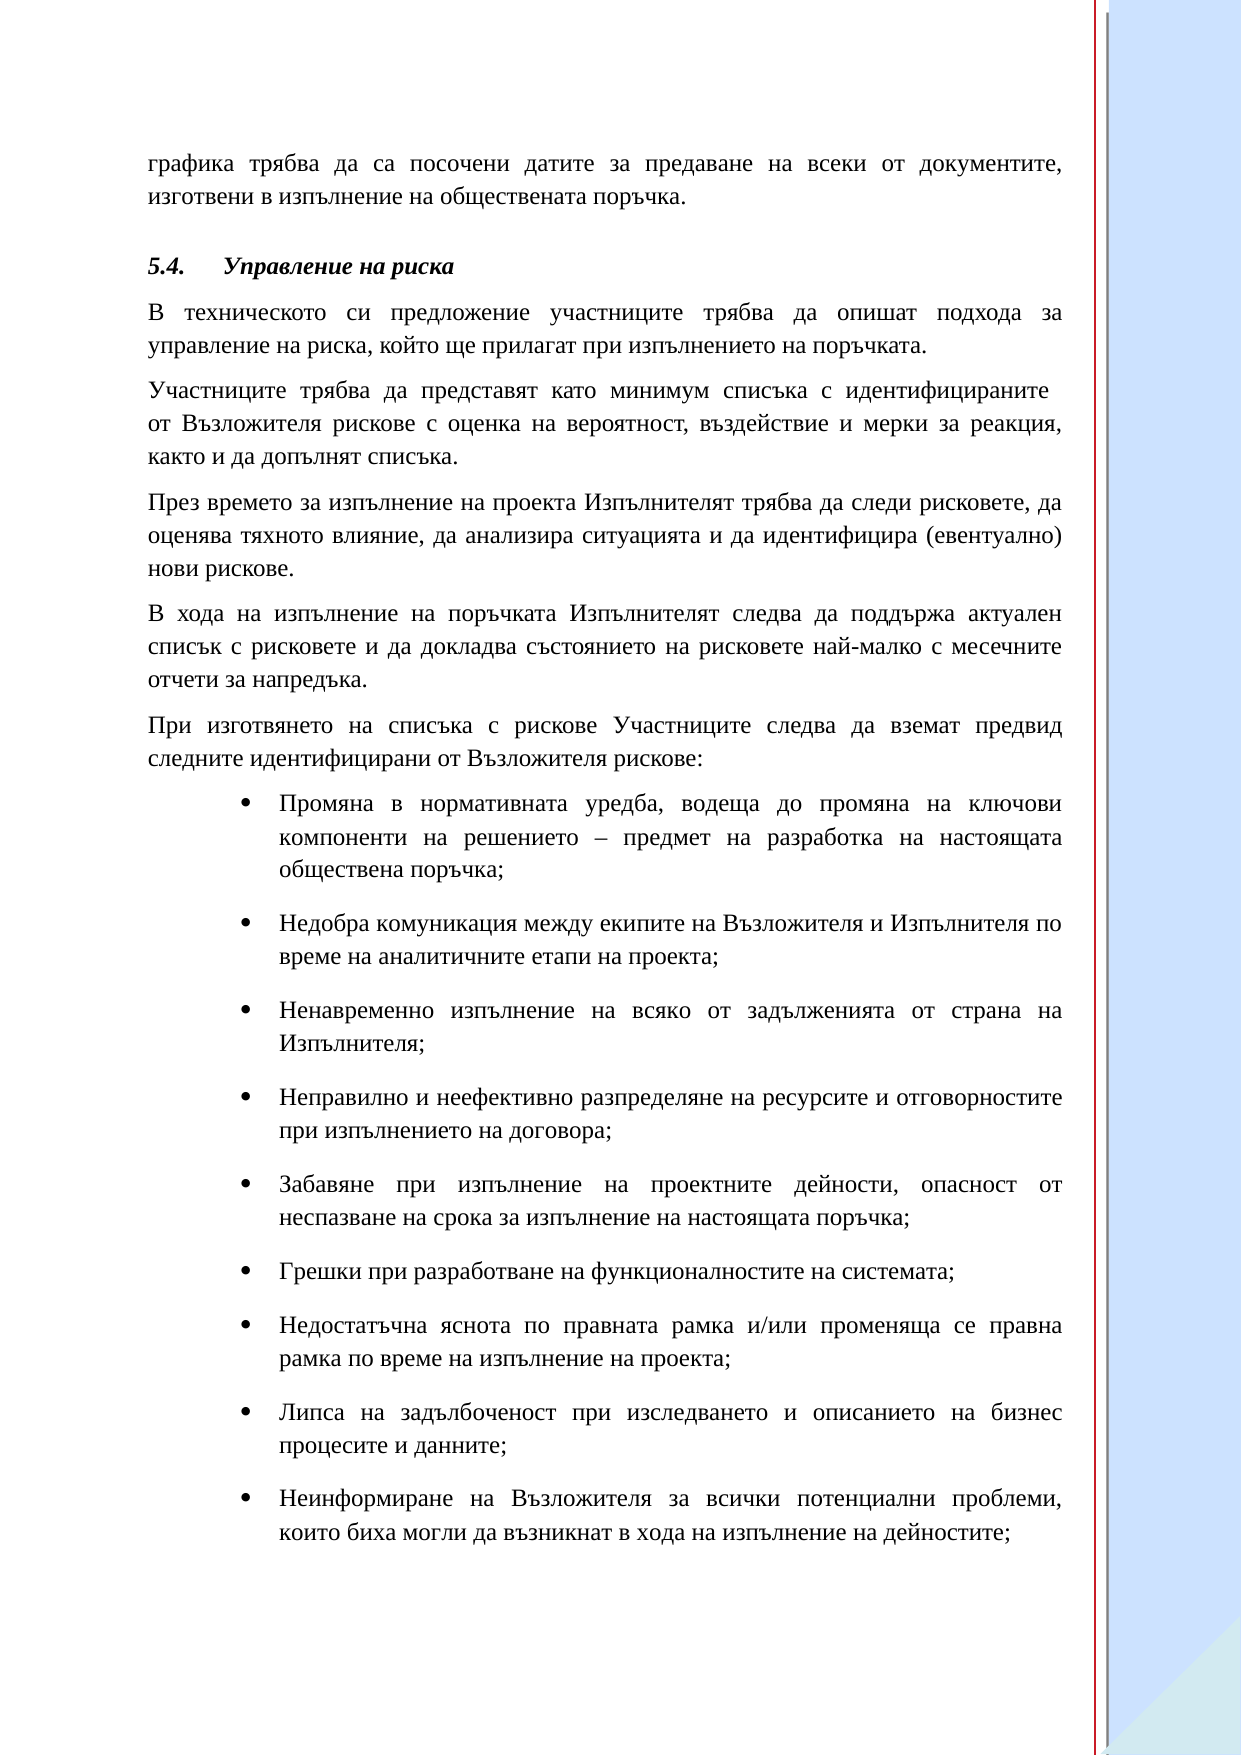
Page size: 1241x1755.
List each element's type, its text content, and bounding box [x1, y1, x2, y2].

list Липса на задълбоченост при изследването и описанието на бизнес процесите и данните; [241, 1397, 1063, 1458]
text В хода на изпълнение на поръчката Изпълнителят следва да поддържа актуален списък с рисковете и да докладва състоянието на рисковете най-малко с месечните отчети за напредъка. [148, 598, 1063, 693]
list Неправилно и неефективно разпределяне на ресурсите и отговорностите при изпълнението на договора; [241, 1082, 1063, 1144]
text През времето за изпълнение на проекта Изпълнителят трябва да следи рисковете, да оценява тяхното влияние, да анализира ситуацията и да идентифицира (евентуално) нови рискове. [148, 487, 1063, 582]
list Недобра комуникация между екипите на Възложителя и Изпълнителя по време на аналитичните етапи на проекта; [241, 908, 1063, 970]
text Участниците трябва да представят като минимум списъка с идентифицираните от Възложителя рискове с оценка на вероятност, въздействие и мерки за реакция, както и да допълнят списъка. [148, 375, 1063, 470]
text При изготвянето на списъка с рискове Участниците следва да вземат предвид следните идентифицирани от Възложителя рискове: [148, 710, 1063, 772]
list Неинформиране на Възложителя за всички потенциални проблеми, които биха могли да възникнат в хода на изпълнение на дейностите; [241, 1483, 1063, 1545]
text В техническото си предложение участниците трябва да опишат подхода за управление на риска, който ще прилагат при изпълнението на поръчката. [148, 297, 1063, 358]
list Промяна в нормативната уредба, водеща до промяна на ключови компоненти на решението – предмет на разработка на настоящата обществена поръчка; [241, 788, 1063, 883]
list Грешки при разработване на функционалностите на системата; [241, 1256, 1063, 1285]
list Ненавременно изпълнение на всяко от задълженията от страна на Изпълнителя; [241, 995, 1063, 1057]
text графика трябва да са посочени датите за предаване на всеки от документите, изготвени в изпълнение на обществената поръчка. [148, 148, 1063, 209]
list Недостатъчна яснота по правната рамка и/или променяща се правна рамка по време на изпълнение на проекта; [241, 1310, 1063, 1372]
subtitle Управление на риска [148, 251, 1063, 280]
list Забавяне при изпълнение на проектните дейности, опасност от неспазване на срока за изпълнение на настоящата поръчка; [241, 1169, 1063, 1231]
